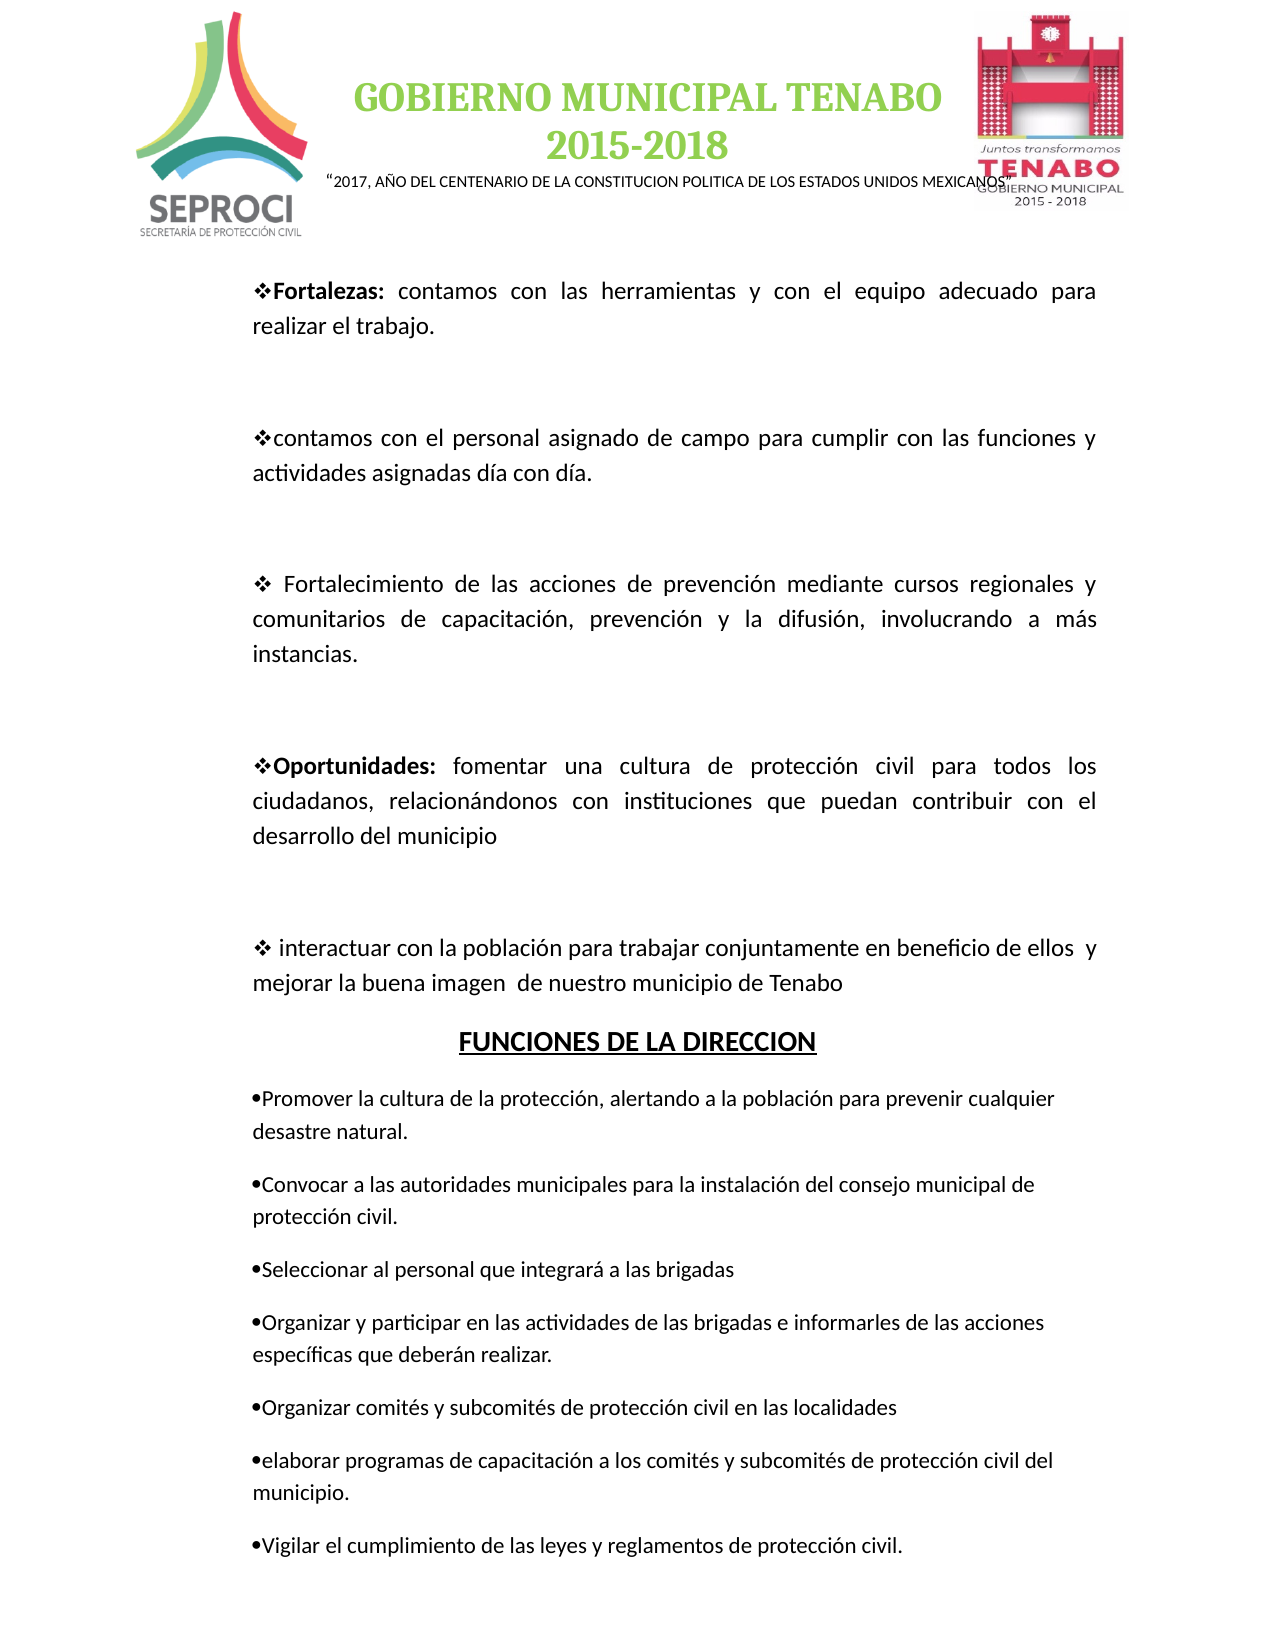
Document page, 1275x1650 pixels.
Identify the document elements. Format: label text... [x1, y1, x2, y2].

list Seleccionar al personal que integrará a las brigadas [252, 1255, 1098, 1283]
list Organizar y participar en las actividades de las brigadas e informarles de las acciones específicas que deberán realizar. [252, 1308, 1098, 1368]
list Organizar comités y subcomités de protección civil en las localidades [252, 1393, 1098, 1421]
list Vigilar el cumplimiento de las leyes y reglamentos de protección civil. [252, 1531, 1098, 1559]
list contamos con el personal asignado de campo para cumplir con las funciones y actividades asignadas día con día. [252, 422, 1098, 487]
list interactuar con la población para trabajar conjuntamente en beneficio de ellos y mejorar la buena imagen de nuestro municipio de Tenabo [252, 932, 1098, 997]
list Fortalezas: contamos con las herramientas y con el equipo adecuado para realizar el trabajo. [252, 275, 1098, 341]
list elaborar programas de capacitación a los comités y subcomités de protección civil del municipio. [252, 1446, 1098, 1506]
list Promover la cultura de la protección, alertando a la población para prevenir cualquier desastre natural. [252, 1084, 1098, 1145]
list Oportunidades: fomentar una cultura de protección civil para todos los ciudadanos, relacionándonos con instituciones que puedan contribuir con el desarrollo del municipio [252, 750, 1098, 851]
list Fortalecimiento de las acciones de prevención mediante cursos regionales y comunitarios de capacitación, prevención y la difusión, involucrando a más instancias. [252, 569, 1098, 669]
list Convocar a las autoridades municipales para la instalación del consejo municipal de protección civil. [252, 1170, 1098, 1230]
text FUNCIONES DE LA DIRECCION [177, 1023, 1098, 1058]
